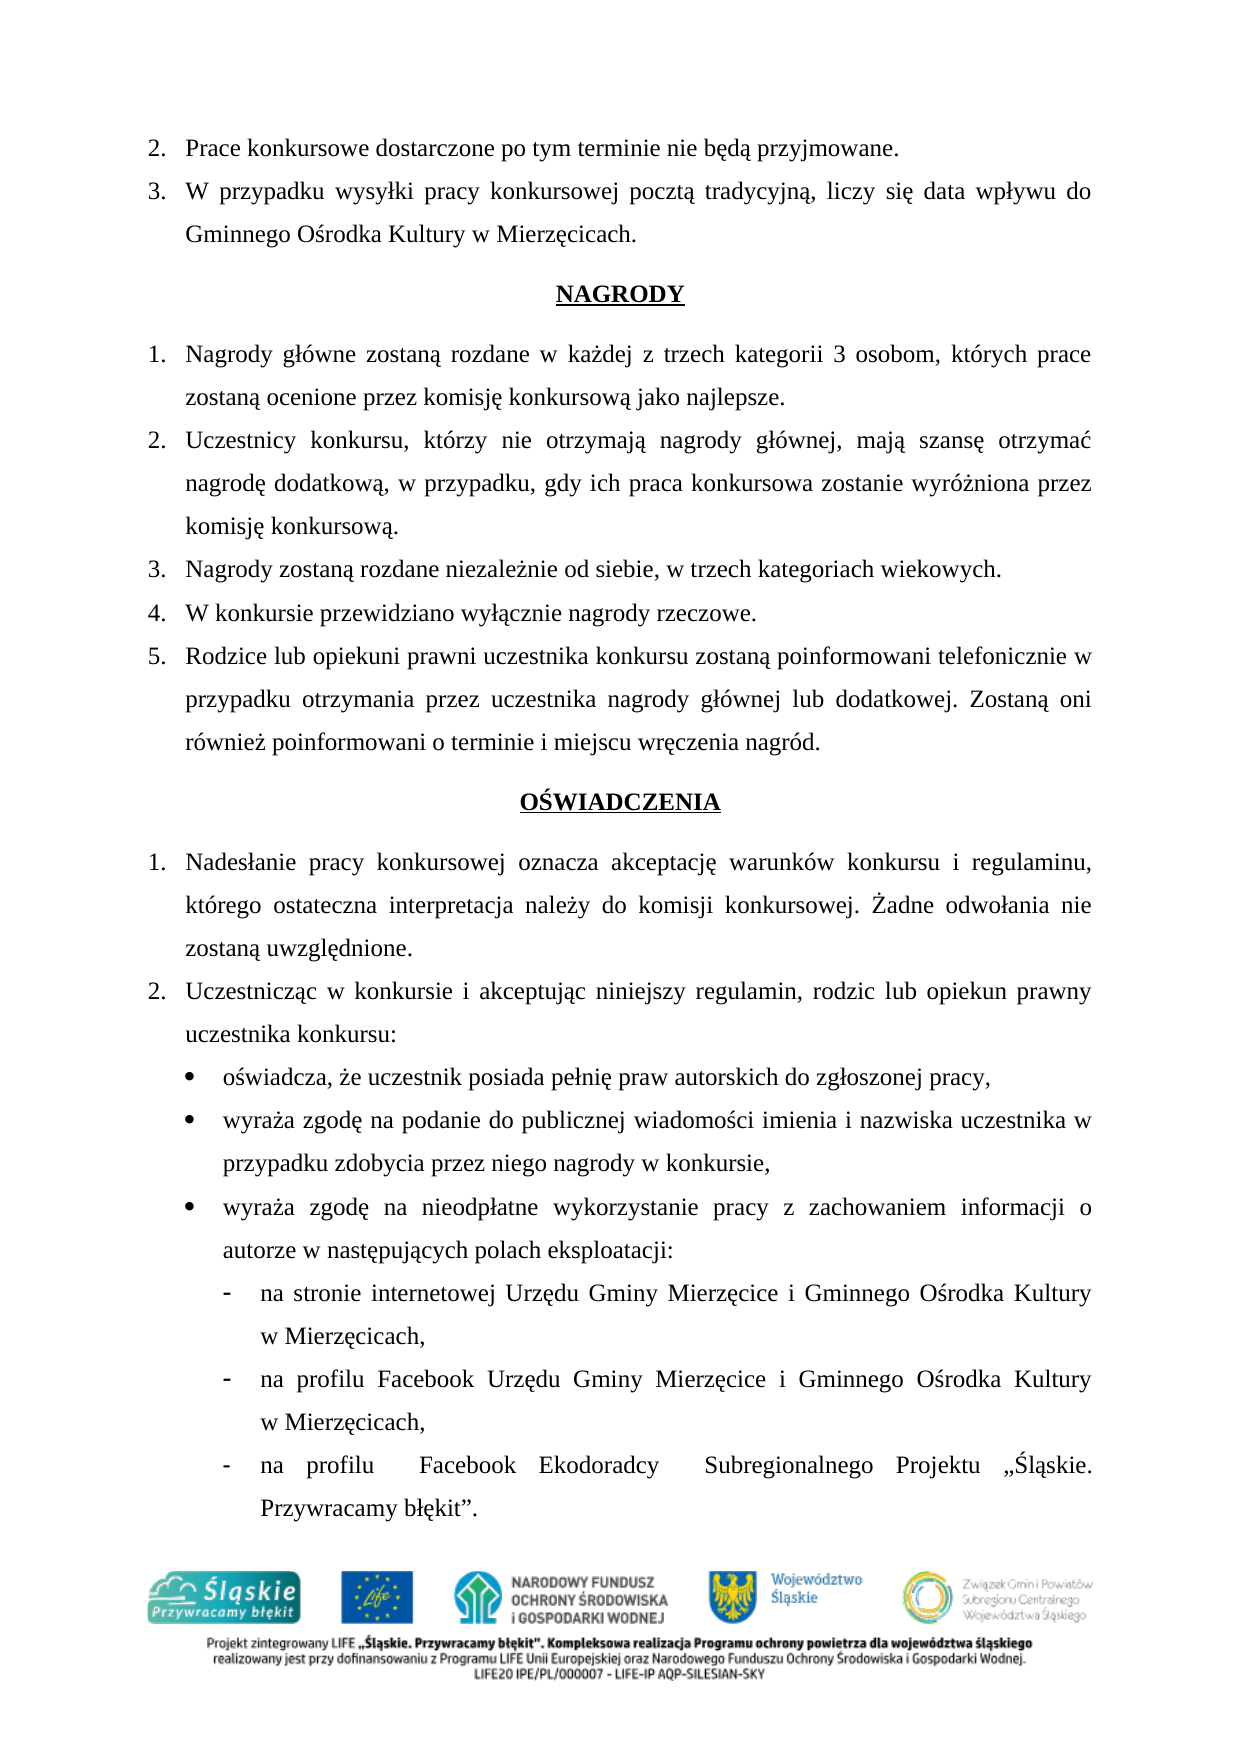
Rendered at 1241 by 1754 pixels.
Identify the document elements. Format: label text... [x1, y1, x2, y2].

list W konkursie przewidziano wyłącznie nagrody rzeczowe. [148, 598, 1093, 626]
list W przypadku wysyłki pracy konkursowej pocztą tradycyjną, liczy się data wpływu do Gminnego Ośrodka Kultury w Mierzęcicach. [148, 176, 1093, 248]
list Uczestnicząc w konkursie i akceptując niniejszy regulamin, rodzic lub opiekun prawny uczestnika konkursu: [148, 976, 1093, 1048]
list na profilu Facebook Urzędu Gminy Mierzęcice i Gminnego Ośrodka Kultury w Mierzęcicach, [223, 1364, 1093, 1436]
list wyraża zgodę na nieodpłatne wykorzystanie pracy z zachowaniem informacji o autorze w następujących polach eksploatacji: [185, 1192, 1093, 1263]
text NAGRODY [148, 279, 1093, 308]
list Prace konkursowe dostarczone po tym terminie nie będą przyjmowane. [148, 133, 1093, 162]
list Uczestnicy konkursu, którzy nie otrzymają nagrody głównej, mają szansę otrzymać nagrodę dodatkową, w przypadku, gdy ich praca konkursowa zostanie wyróżniona przez komisję konkursową. [148, 425, 1093, 540]
list Nagrody główne zostaną rozdane w każdej z trzech kategorii 3 osobom, których prace zostaną ocenione przez komisję konkursową jako najlepsze. [148, 339, 1093, 411]
list Rodzice lub opiekuni prawni uczestnika konkursu zostaną poinformowani telefonicznie w przypadku otrzymania przez uczestnika nagrody głównej lub dodatkowej. Zostaną oni również poinformowani o terminie i miejscu wręczenia nagród. [148, 641, 1093, 756]
list Nagrody zostaną rozdane niezależnie od siebie, w trzech kategoriach wiekowych. [148, 554, 1093, 583]
picture [147, 1571, 1093, 1681]
list Nadesłanie pracy konkursowej oznacza akceptację warunków konkursu i regulaminu, którego ostateczna interpretacja należy do komisji konkursowej. Żadne odwołania nie zostaną uwzględnione. [148, 847, 1093, 962]
list na stronie internetowej Urzędu Gminy Mierzęcice i Gminnego Ośrodka Kultury w Mierzęcicach, [223, 1278, 1093, 1350]
list wyraża zgodę na podanie do publicznej wiadomości imienia i nazwiska uczestnika w przypadku zdobycia przez niego nagrody w konkursie, [185, 1105, 1093, 1177]
list oświadcza, że uczestnik posiada pełnię praw autorskich do zgłoszonej pracy, [185, 1062, 1093, 1091]
text OŚWIADCZENIA [148, 787, 1093, 816]
list na profilu Facebook Ekodoradcy Subregionalnego Projektu „Śląskie. Przywracamy błękit”. [223, 1450, 1093, 1522]
